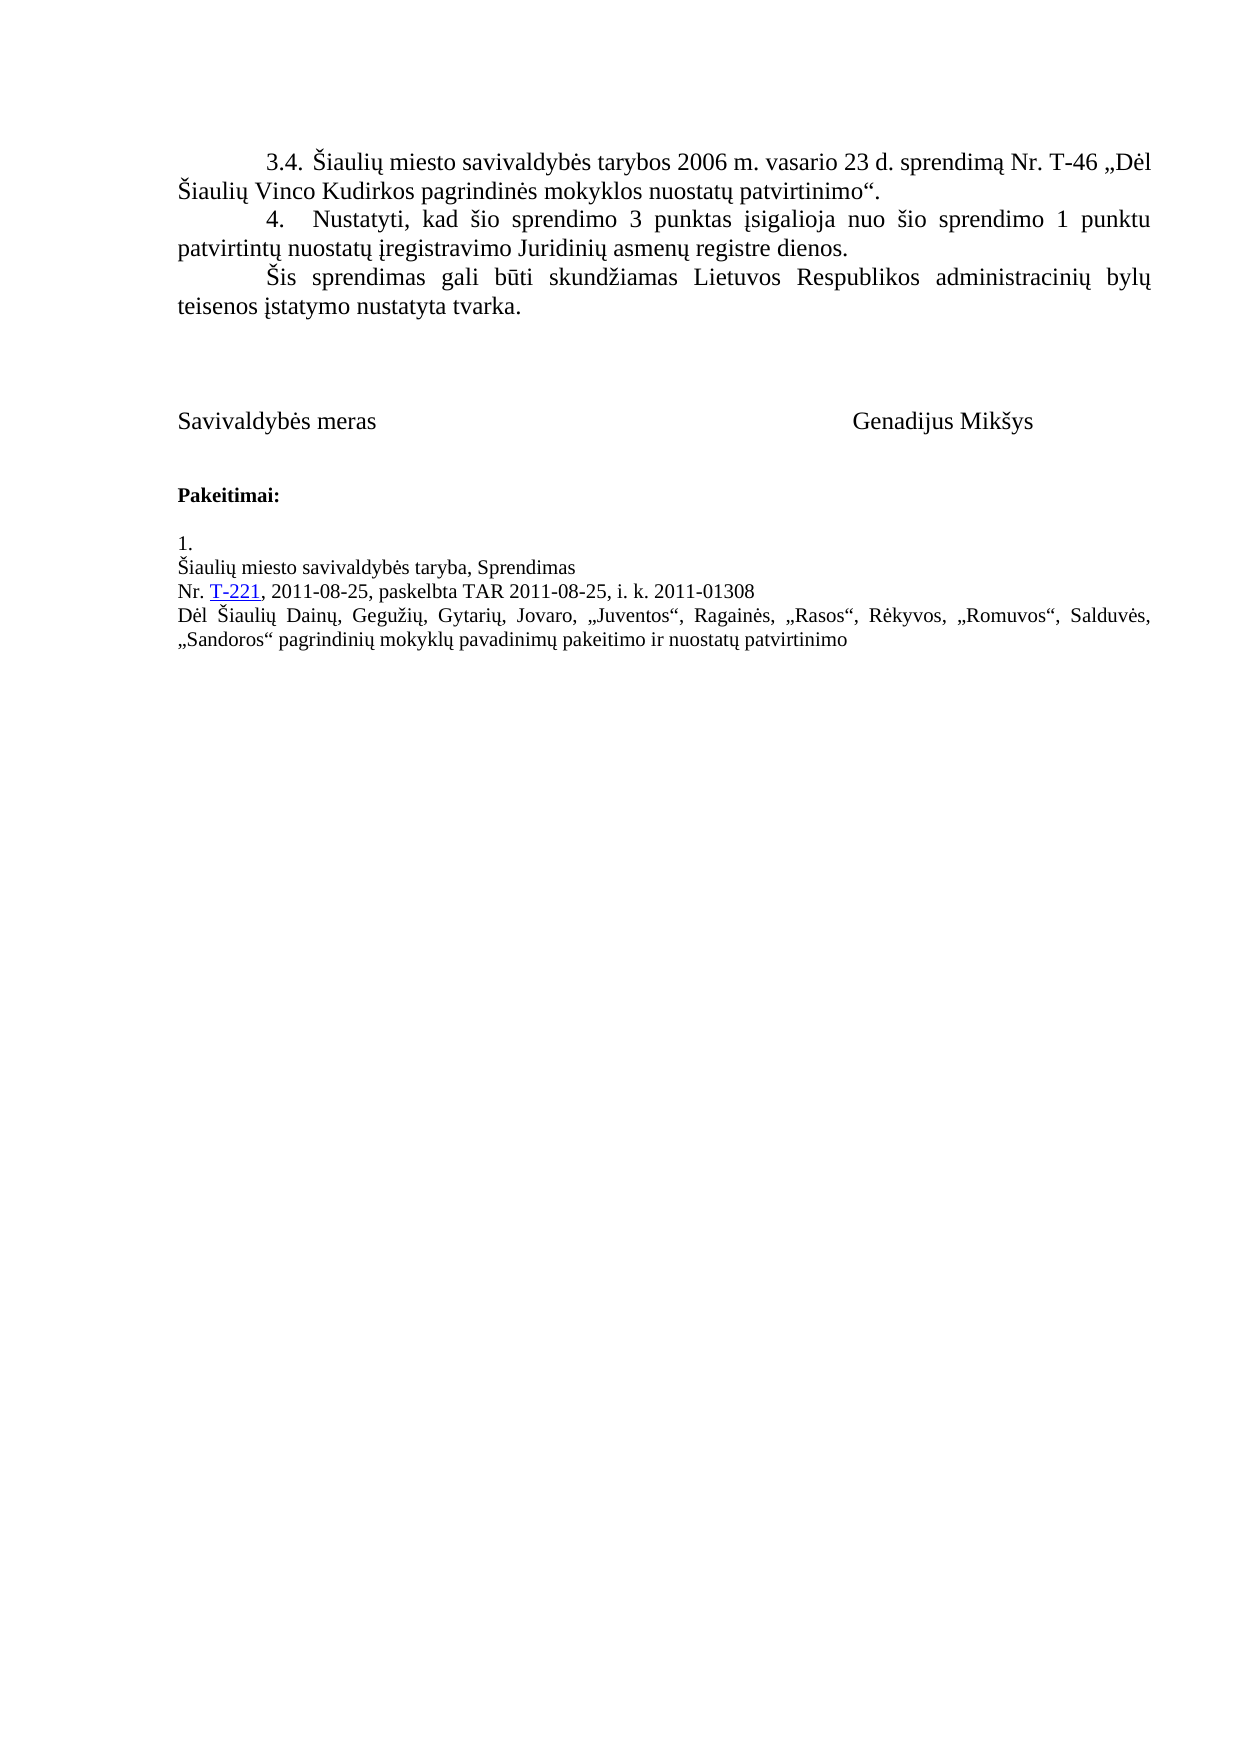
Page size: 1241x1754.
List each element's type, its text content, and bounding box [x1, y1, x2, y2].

text 4. Nustatyti, kad šio sprendimo 3 punktas įsigalioja nuo šio sprendimo 1 punktu patvirtintų nuostatų įregistravimo Juridinių asmenų registre dienos. [177, 204, 1152, 262]
text 3.4. Šiaulių miesto savivaldybės tarybos 2006 m. vasario 23 d. sprendimą Nr. T-46 „Dėl Šiaulių Vinco Kudirkos pagrindinės mokyklos nuostatų patvirtinimo“. [177, 147, 1152, 204]
text Dėl Šiaulių Dainų, Gegužių, Gytarių, Jovaro, „Juventos“, Ragainės, „Rasos“, Rėkyvos, „Romuvos“, Salduvės, „Sandoros“ pagrindinių mokyklų pavadinimų pakeitimo ir nuostatų patvirtinimo [177, 603, 1152, 651]
text Pakeitimai: [177, 483, 1152, 507]
text 1. [177, 531, 1152, 555]
text Šiaulių miesto savivaldybės taryba, Sprendimas [177, 555, 1152, 579]
text Nr. T-221, 2011-08-25, paskelbta TAR 2011-08-25, i. k. 2011-01308 [177, 579, 1152, 603]
text Šis sprendimas gali būti skundžiamas Lietuvos Respublikos administracinių bylų teisenos įstatymo nustatyta tvarka. [177, 262, 1152, 319]
text Savivaldybės meras Genadijus Mikšys [177, 406, 1152, 434]
